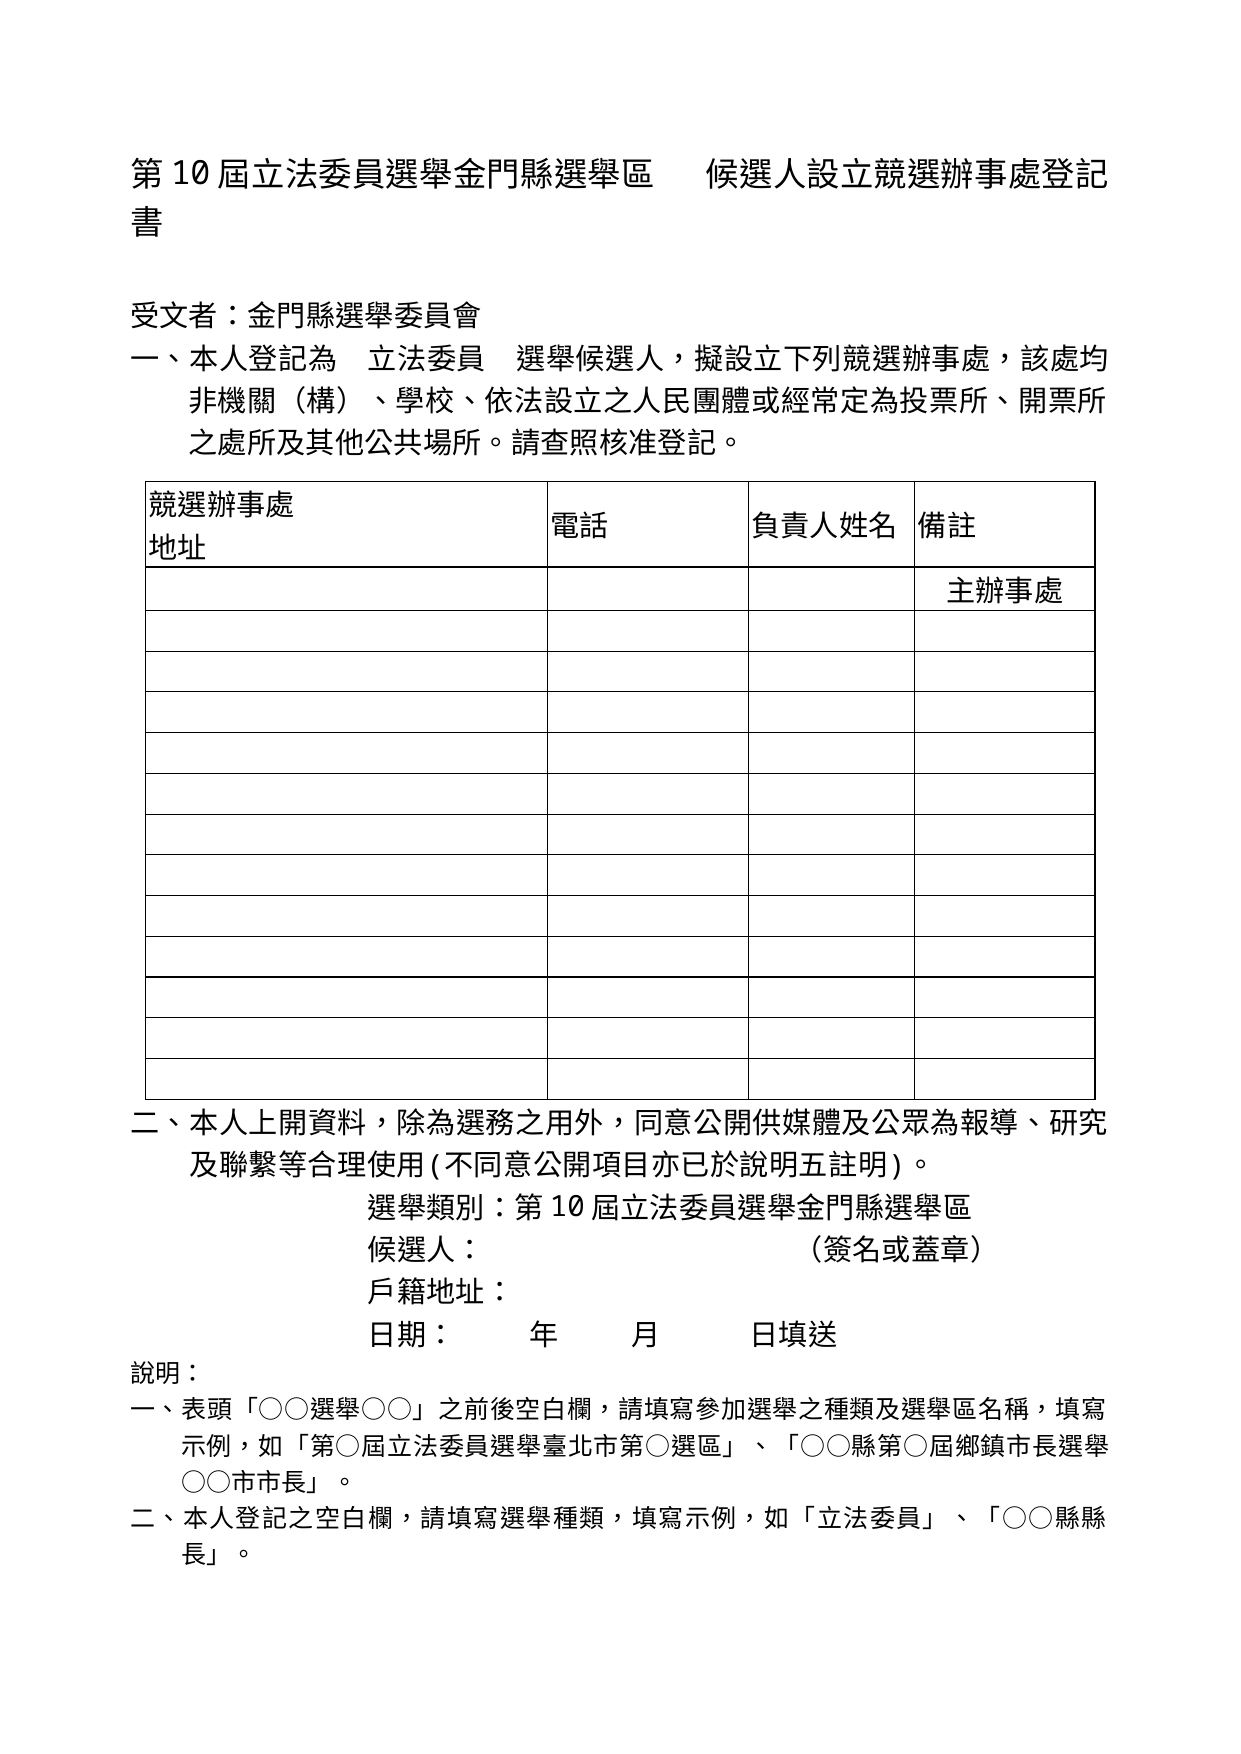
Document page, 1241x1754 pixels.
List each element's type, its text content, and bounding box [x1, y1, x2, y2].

table_cell [749, 692, 914, 732]
table_cell [146, 855, 547, 895]
table_cell [548, 652, 748, 691]
table_cell [548, 978, 748, 1017]
table_cell [548, 774, 748, 813]
table_cell [915, 1018, 1094, 1058]
table_cell [915, 896, 1094, 936]
table_cell [146, 692, 547, 732]
table_cell [146, 774, 547, 813]
text 二、本人上開資料，除為選務之用外，同意公開供媒體及公眾為報導、研究及聯繫等合理使用(不同意公開項目亦已於說明五註明)。 [130, 1099, 1110, 1184]
text 一、表頭「○○選舉○○」之前後空白欄，請填寫參加選舉之種類及選舉區名稱，填寫示例，如「第○屆立法委員選舉臺北市第○選區」、「○○縣第○屆鄉鎮市長選舉○○市市長」。 [130, 1390, 1110, 1498]
table_cell [915, 1059, 1094, 1098]
text 日期： 年 月 日填送 [367, 1311, 1110, 1353]
table_cell [146, 733, 547, 773]
table_cell [915, 611, 1094, 651]
table_cell [548, 937, 748, 976]
table_cell [749, 611, 914, 651]
table_header 負責人姓名 [749, 482, 914, 566]
text 說明： [130, 1353, 1110, 1390]
text 受文者：金門縣選舉委員會 [130, 293, 1110, 335]
text 一、本人登記為 立法委員 選舉候選人，擬設立下列競選辦事處，該處均非機關（構）、學校、依法設立之人民團體或經常定為投票所、開票所之處所及其他公共場所。請查照核准登記。 [130, 335, 1110, 462]
table_cell [548, 611, 748, 651]
table_cell [548, 896, 748, 936]
table_cell [915, 692, 1094, 732]
table_cell [915, 774, 1094, 813]
table_cell [749, 855, 914, 895]
table_header 競選辦事處 地址 [146, 482, 547, 566]
table_cell [146, 611, 547, 651]
table_cell [749, 937, 914, 976]
table_cell [146, 815, 547, 854]
table_cell [146, 1059, 547, 1098]
table_cell [749, 815, 914, 854]
table_cell [548, 855, 748, 895]
table_cell [749, 733, 914, 773]
table_header 備註 [915, 482, 1094, 566]
table_cell [146, 937, 547, 976]
table_header 電話 [548, 482, 748, 566]
table_cell [749, 1018, 914, 1058]
table_cell [749, 774, 914, 813]
table_cell [548, 815, 748, 854]
table_cell [915, 978, 1094, 1017]
table_cell [548, 568, 748, 610]
table_cell [146, 652, 547, 691]
text 候選人： （簽名或蓋章） [367, 1227, 1110, 1269]
table_cell [915, 733, 1094, 773]
table_cell [749, 652, 914, 691]
text 選舉類別：第10屆立法委員選舉金門縣選舉區 [367, 1184, 1110, 1227]
table_cell [146, 1018, 547, 1058]
table_cell [146, 896, 547, 936]
table_cell 主辦事處 [915, 568, 1094, 610]
table_cell [749, 978, 914, 1017]
table_cell [548, 1018, 748, 1058]
table_cell [146, 978, 547, 1017]
table_cell [749, 896, 914, 936]
text 戶籍地址： [367, 1269, 1110, 1311]
table_cell [749, 1059, 914, 1098]
table_cell [915, 937, 1094, 976]
table_cell [548, 733, 748, 773]
table_cell [749, 568, 914, 610]
table_cell [548, 692, 748, 732]
text 二、本人登記之空白欄，請填寫選舉種類，填寫示例，如「立法委員」、「○○縣縣長」。 [130, 1498, 1110, 1571]
table_cell [915, 855, 1094, 895]
table_cell [915, 815, 1094, 854]
text 第10屆立法委員選舉金門縣選舉區 候選人設立競選辦事處登記書 [130, 148, 1110, 244]
table_cell [146, 568, 547, 610]
table_cell [915, 652, 1094, 691]
table_cell [548, 1059, 748, 1098]
